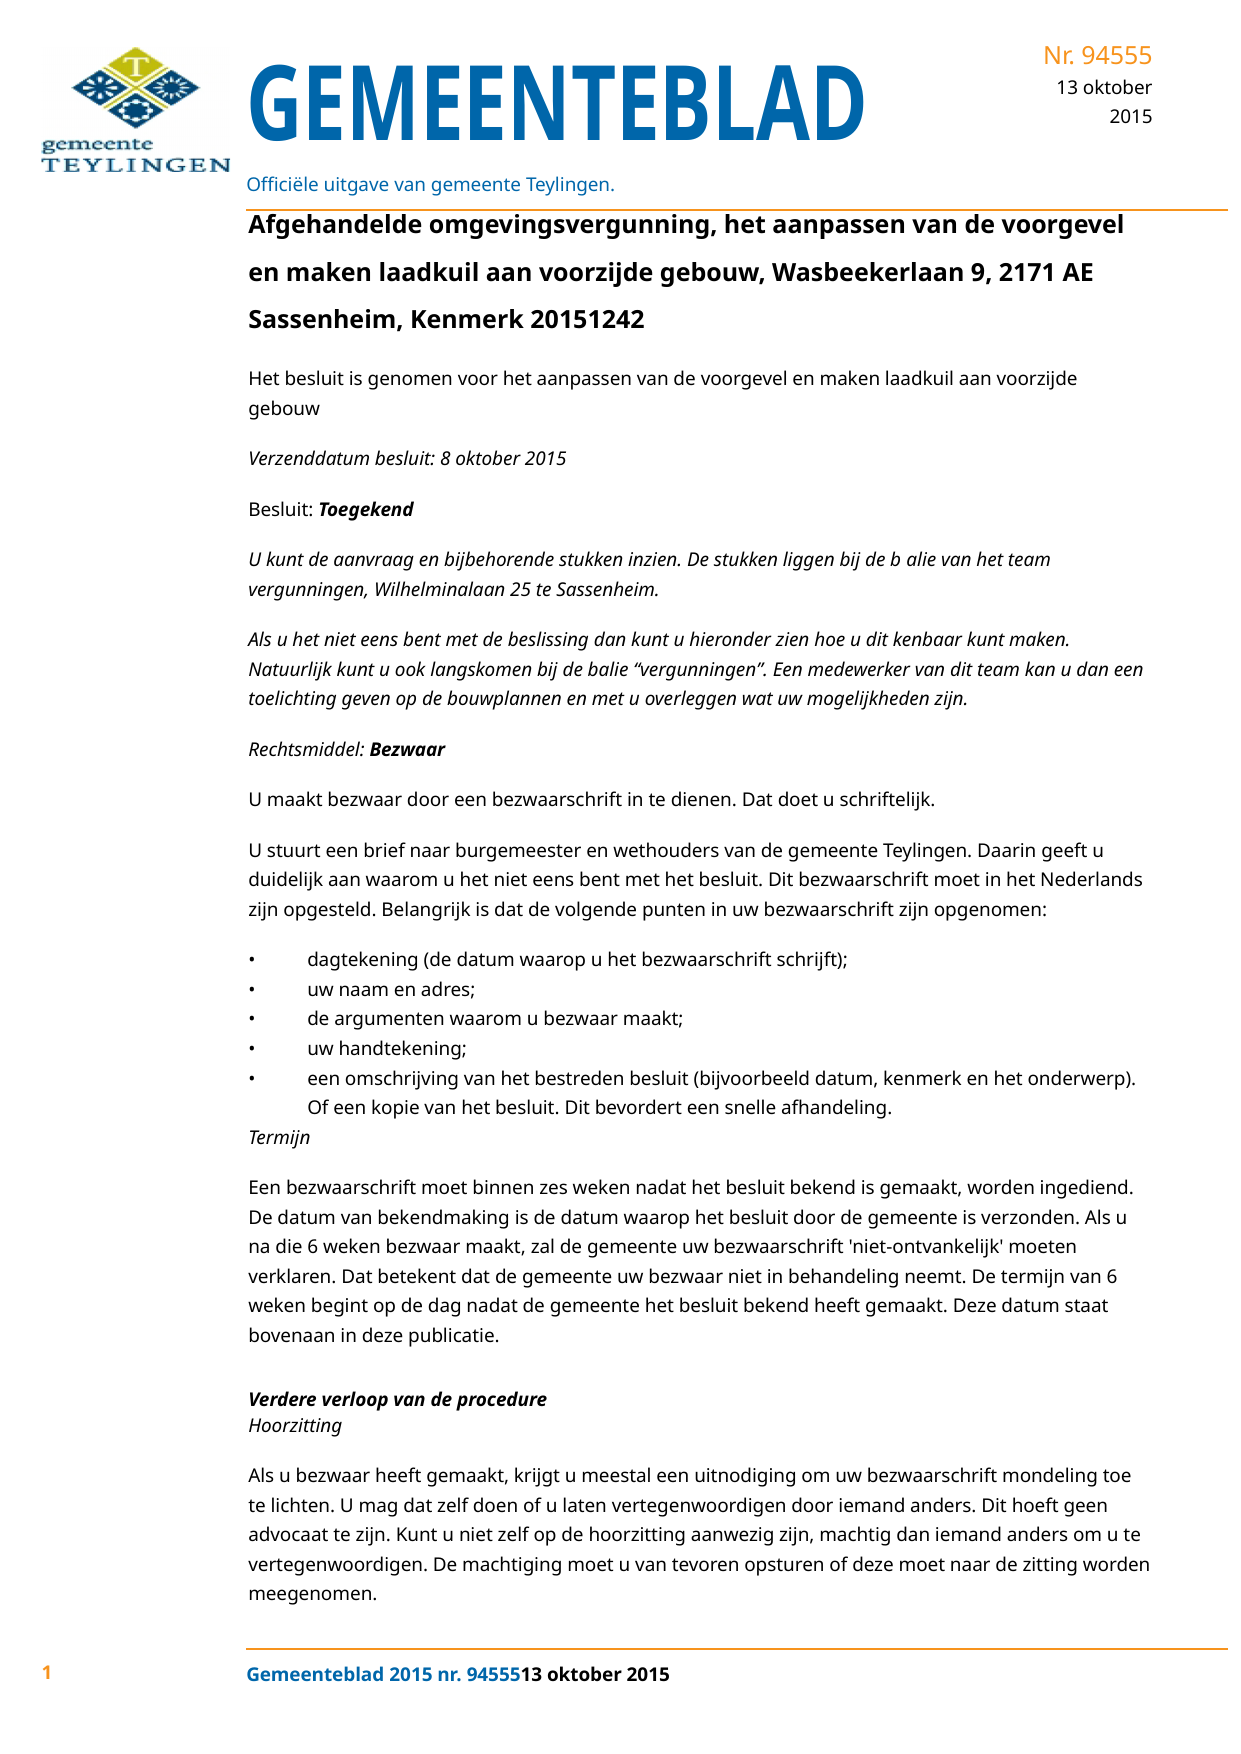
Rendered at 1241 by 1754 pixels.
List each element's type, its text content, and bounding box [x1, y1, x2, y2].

list uw handtekening; [248, 1035, 1152, 1061]
text Besluit: Toegekend [248, 496, 1152, 522]
text Termijn [248, 1124, 1152, 1149]
text Het besluit is genomen voor het aanpassen van de voorgevel en maken laadkuil aan voorzijde gebouw [248, 366, 1152, 421]
list de argumenten waarom u bezwaar maakt; [248, 1006, 1152, 1031]
text Afgehandelde omgevingsvergunning, het aanpassen van de voorgevel en maken laadkuil aan voorzijde gebouw, Wasbeekerlaan 9, 2171 AE Sassenheim, Kenmerk 20151242 [248, 211, 1152, 336]
text Verdere verloop van de procedure [248, 1386, 1152, 1412]
list een omschrijving van het bestreden besluit (bijvoorbeeld datum, kenmerk en het onderwerp). Of een kopie van het besluit. Dit bevordert een snelle afhandeling. [248, 1065, 1152, 1120]
picture [41, 47, 231, 172]
text Een bezwaarschrift moet binnen zes weken nadat het besluit bekend is gemaakt, worden ingediend. De datum van bekendmaking is de datum waarop het besluit door de gemeente is verzonden. Als u na die 6 weken bezwaar maakt, zal de gemeente uw bezwaarschrift 'niet-ontvankelijk' moeten verklaren. Dat betekent dat de gemeente uw bezwaar niet in behandeling neemt. De termijn van 6 weken begint op de dag nadat de gemeente het besluit bekend heeft gemaakt. Deze datum staat bovenaan in deze publicatie. [248, 1174, 1152, 1348]
text Als u bezwaar heeft gemaakt, krijgt u meestal een uitnodiging om uw bezwaarschrift mondeling toe te lichten. U mag dat zelf doen of u laten vertegenwoordigen door iemand anders. Dit hoeft geen advocaat te zijn. Kunt u niet zelf op de hoorzitting aanwezig zijn, machtig dan iemand anders om u te vertegenwoordigen. De machtiging moet u van tevoren opsturen of deze moet naar de zitting worden meegenomen. [248, 1462, 1152, 1606]
list dagtekening (de datum waarop u het bezwaarschrift schrijft); [248, 946, 1152, 972]
text Hoorzitting [248, 1412, 1152, 1438]
text U maakt bezwaar door een bezwaarschrift in te dienen. Dat doet u schriftelijk. [248, 786, 1152, 812]
text Rechtsmiddel: Bezwaar [248, 736, 1152, 762]
text Als u het niet eens bent met de beslissing dan kunt u hieronder zien hoe u dit kenbaar kunt maken. Natuurlijk kunt u ook langskomen bij de balie “vergunningen”. Een medewerker van dit team kan u dan een toelichting geven op de bouwplannen en met u overleggen wat uw mogelijkheden zijn. [248, 626, 1152, 711]
text U stuurt een brief naar burgemeester en wethouders van de gemeente Teylingen. Daarin geeft u duidelijk aan waarom u het niet eens bent met het besluit. Dit bezwaarschrift moet in het Nederlands zijn opgesteld. Belangrijk is dat de volgende punten in uw bezwaarschrift zijn opgenomen: [248, 837, 1152, 922]
text Verzenddatum besluit: 8 oktober 2015 [248, 446, 1152, 471]
text U kunt de aanvraag en bijbehorende stukken inzien. De stukken liggen bij de b alie van het team vergunningen, Wilhelminalaan 25 te Sassenheim. [248, 546, 1152, 602]
list uw naam en adres; [248, 976, 1152, 1002]
